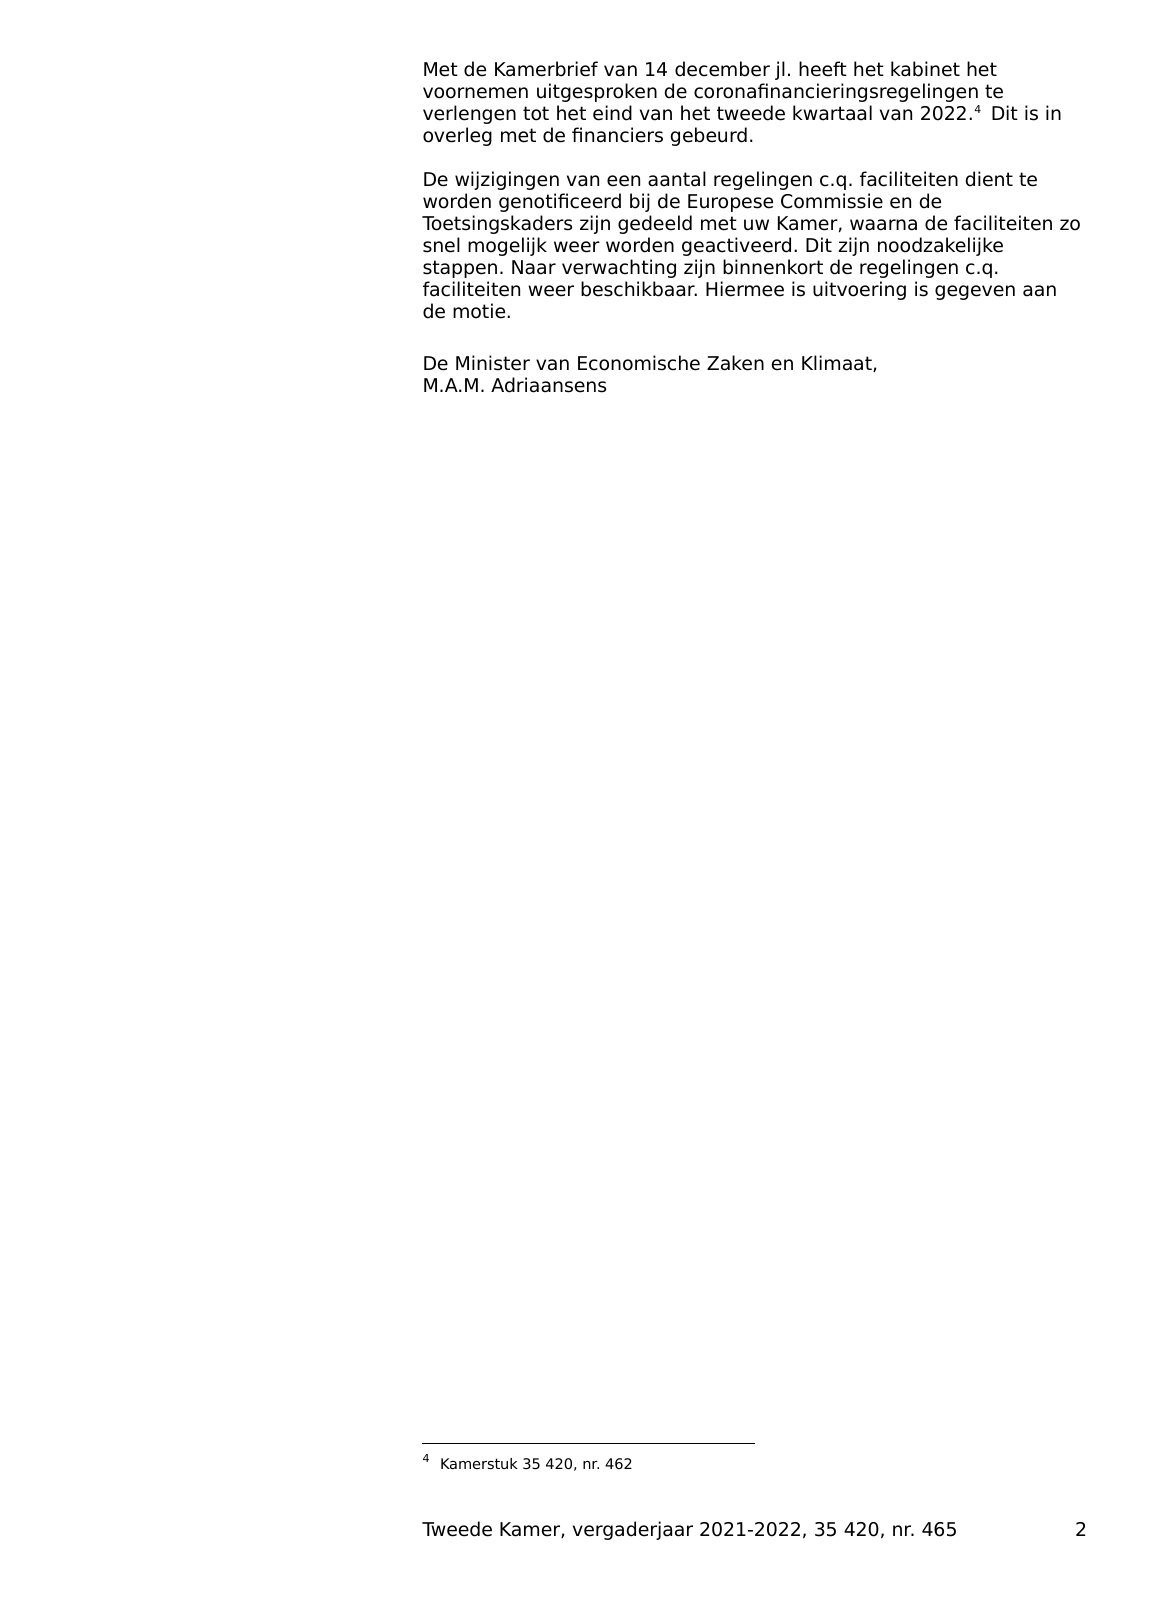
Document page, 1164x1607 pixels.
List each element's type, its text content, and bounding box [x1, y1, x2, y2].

text Met de Kamerbrief van 14 december jl. heeft het kabinet het voornemen uitgesproken de coronafinancieringsregelingen te verlengen tot het eind van het tweede kwartaal van 2022. Dit is in overleg met de financiers gebeurd. [422, 59, 1087, 147]
text De wijzigingen van een aantal regelingen c.q. faciliteiten dient te worden genotificeerd bij de Europese Commissie en de Toetsingskaders zijn gedeeld met uw Kamer, waarna de faciliteiten zo snel mogelijk weer worden geactiveerd. Dit zijn noodzakelijke stappen. Naar verwachting zijn binnenkort de regelingen c.q. faciliteiten weer beschikbaar. Hiermee is uitvoering is gegeven aan de motie. [422, 169, 1087, 323]
text Kamerstuk 35 420, nr. 462 [422, 1452, 1087, 1474]
text De Minister van Economische Zaken en Klimaat, M.A.M. Adriaansens [422, 353, 1087, 397]
